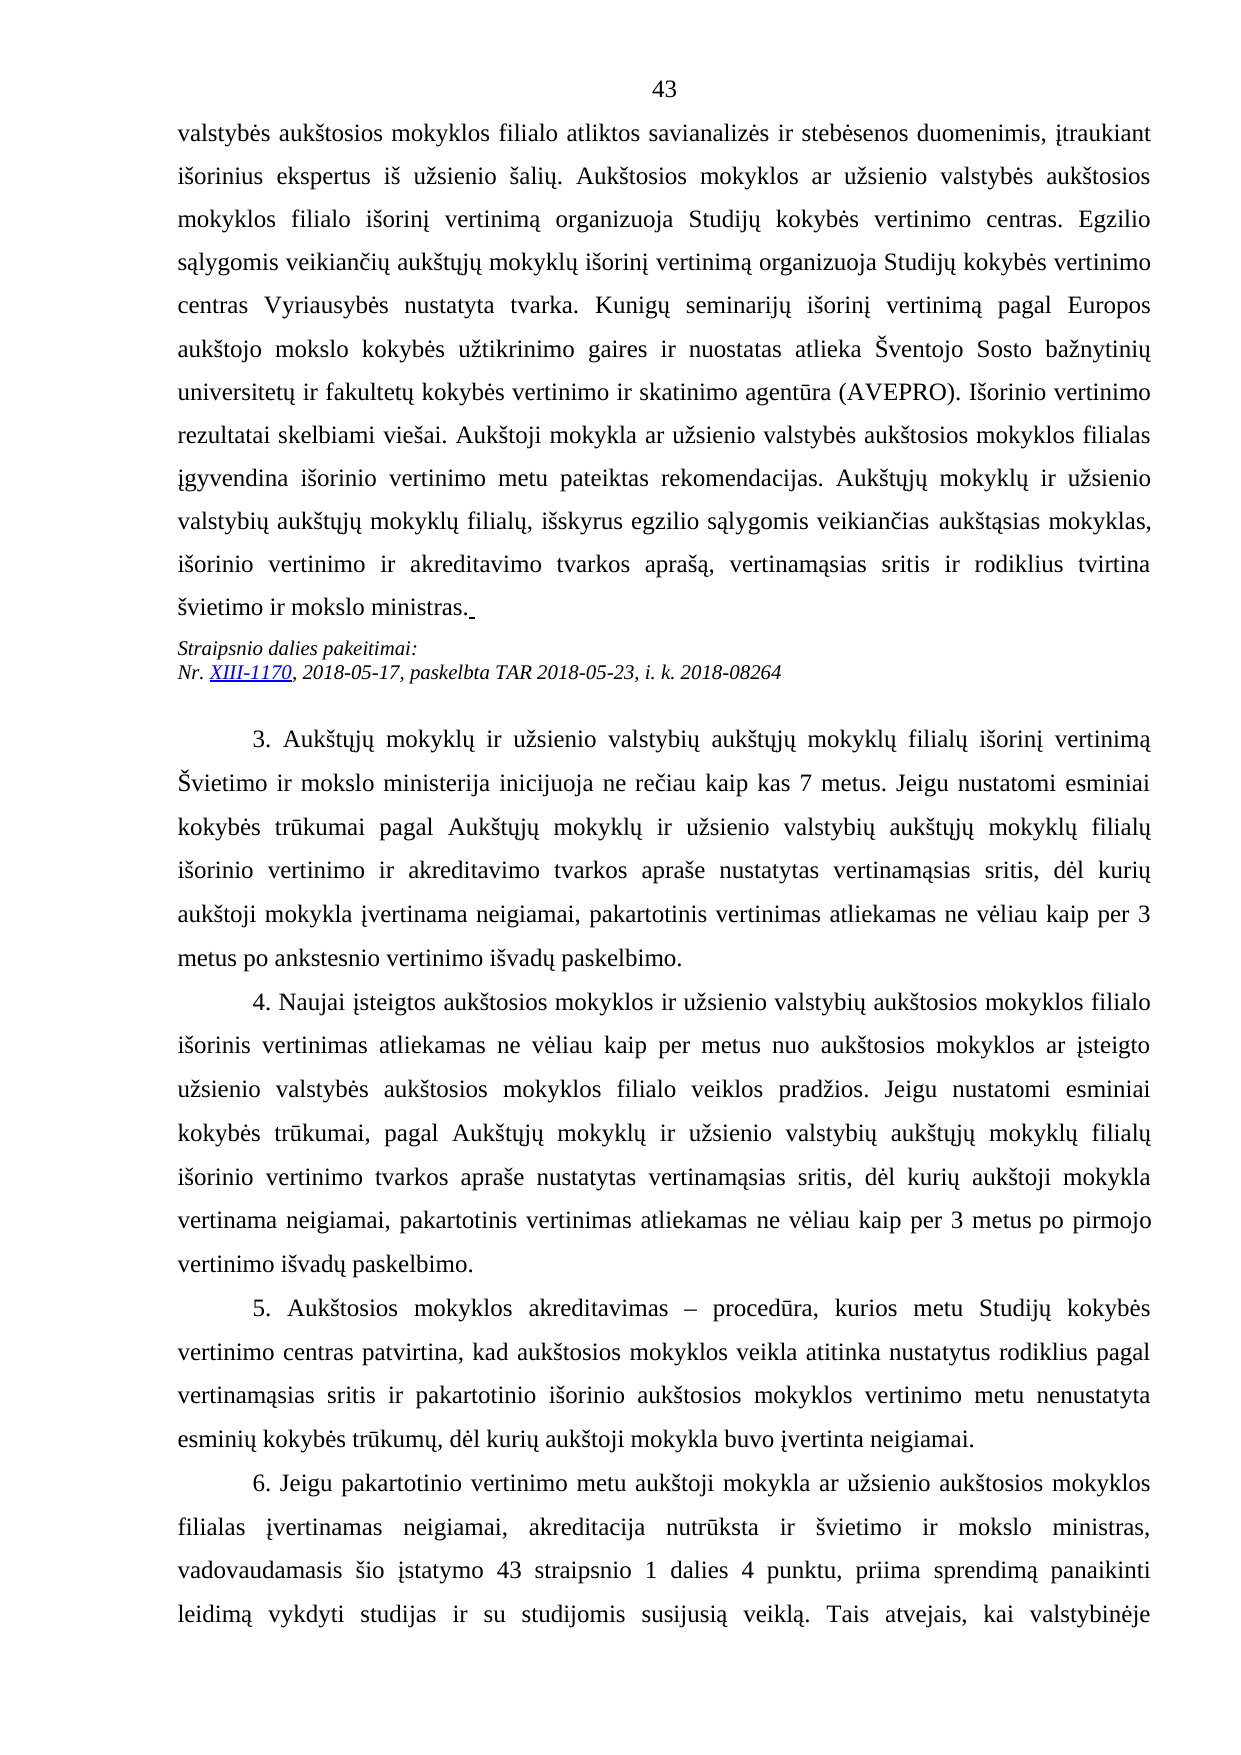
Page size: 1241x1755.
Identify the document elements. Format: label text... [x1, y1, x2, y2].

text valstybės aukštosios mokyklos filialo atliktos savianalizės ir stebėsenos duomenimis, įtraukiant išorinius ekspertus iš užsienio šalių. Aukštosios mokyklos ar užsienio valstybės aukštosios mokyklos filialo išorinį vertinimą organizuoja Studijų kokybės vertinimo centras. Egzilio sąlygomis veikiančių aukštųjų mokyklų išorinį vertinimą organizuoja Studijų kokybės vertinimo centras Vyriausybės nustatyta tvarka. Kunigų seminarijų išorinį vertinimą pagal Europos aukštojo mokslo kokybės užtikrinimo gaires ir nuostatas atlieka Šventojo Sosto bažnytinių universitetų ir fakultetų kokybės vertinimo ir skatinimo agentūra (AVEPRO). Išorinio vertinimo rezultatai skelbiami viešai. Aukštoji mokykla ar užsienio valstybės aukštosios mokyklos filialas įgyvendina išorinio vertinimo metu pateiktas rekomendacijas. Aukštųjų mokyklų ir užsienio valstybių aukštųjų mokyklų filialų, išskyrus egzilio sąlygomis veikiančias aukštąsias mokyklas, išorinio vertinimo ir akreditavimo tvarkos aprašą, vertinamąsias sritis ir rodiklius tvirtina švietimo ir mokslo ministras. [177, 118, 1152, 621]
text Straipsnio dalies pakeitimai: [177, 636, 1152, 660]
text 5. Aukštosios mokyklos akreditavimas – procedūra, kurios metu Studijų kokybės vertinimo centras patvirtina, kad aukštosios mokyklos veikla atitinka nustatytus rodiklius pagal vertinamąsias sritis ir pakartotinio išorinio aukštosios mokyklos vertinimo metu nenustatyta esminių kokybės trūkumų, dėl kurių aukštoji mokykla buvo įvertinta neigiamai. [177, 1281, 1152, 1456]
text Nr. XIII-1170, 2018-05-17, paskelbta TAR 2018-05-23, i. k. 2018-08264 [177, 660, 1152, 684]
text 3. Aukštųjų mokyklų ir užsienio valstybių aukštųjų mokyklų filialų išorinį vertinimą Švietimo ir mokslo ministerija inicijuoja ne rečiau kaip kas 7 metus. Jeigu nustatomi esminiai kokybės trūkumai pagal Aukštųjų mokyklų ir užsienio valstybių aukštųjų mokyklų filialų išorinio vertinimo ir akreditavimo tvarkos apraše nustatytas vertinamąsias sritis, dėl kurių aukštoji mokykla įvertinama neigiamai, pakartotinis vertinimas atliekamas ne vėliau kaip per 3 metus po ankstesnio vertinimo išvadų paskelbimo. [177, 712, 1152, 975]
text 6. Jeigu pakartotinio vertinimo metu aukštoji mokykla ar užsienio aukštosios mokyklos filialas įvertinamas neigiamai, akreditacija nutrūksta ir švietimo ir mokslo ministras, vadovaudamasis šio įstatymo 43 straipsnio 1 dalies 4 punktu, priima sprendimą panaikinti leidimą vykdyti studijas ir su studijomis susijusią veiklą. Tais atvejais, kai valstybinėje [177, 1456, 1152, 1631]
text 4. Naujai įsteigtos aukštosios mokyklos ir užsienio valstybių aukštosios mokyklos filialo išorinis vertinimas atliekamas ne vėliau kaip per metus nuo aukštosios mokyklos ar įsteigto užsienio valstybės aukštosios mokyklos filialo veiklos pradžios. Jeigu nustatomi esminiai kokybės trūkumai, pagal Aukštųjų mokyklų ir užsienio valstybių aukštųjų mokyklų filialų išorinio vertinimo tvarkos apraše nustatytas vertinamąsias sritis, dėl kurių aukštoji mokykla vertinama neigiamai, pakartotinis vertinimas atliekamas ne vėliau kaip per 3 metus po pirmojo vertinimo išvadų paskelbimo. [177, 975, 1152, 1281]
